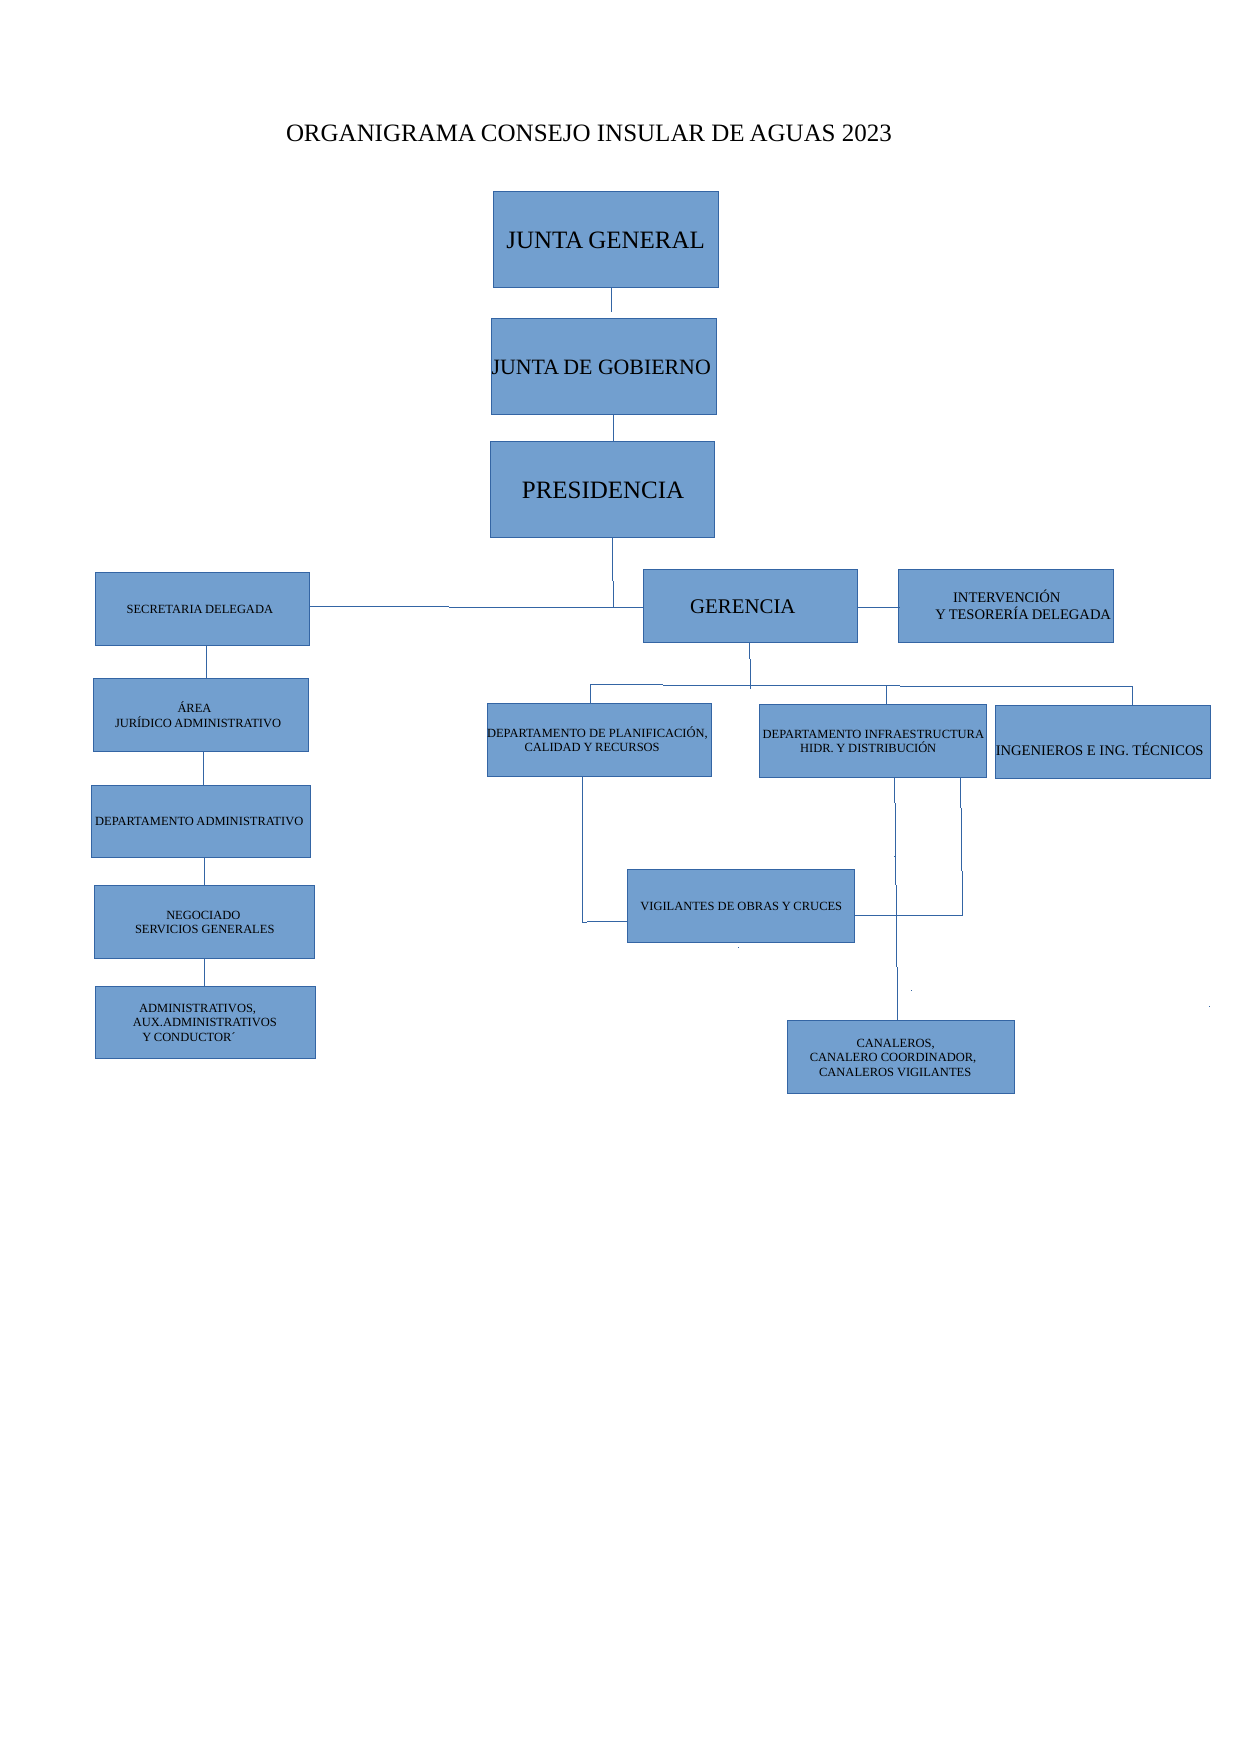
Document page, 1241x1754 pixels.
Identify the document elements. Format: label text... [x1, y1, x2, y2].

text ORGANIGRAMA CONSEJO INSULAR DE AGUAS 2023 [118, 118, 1122, 147]
